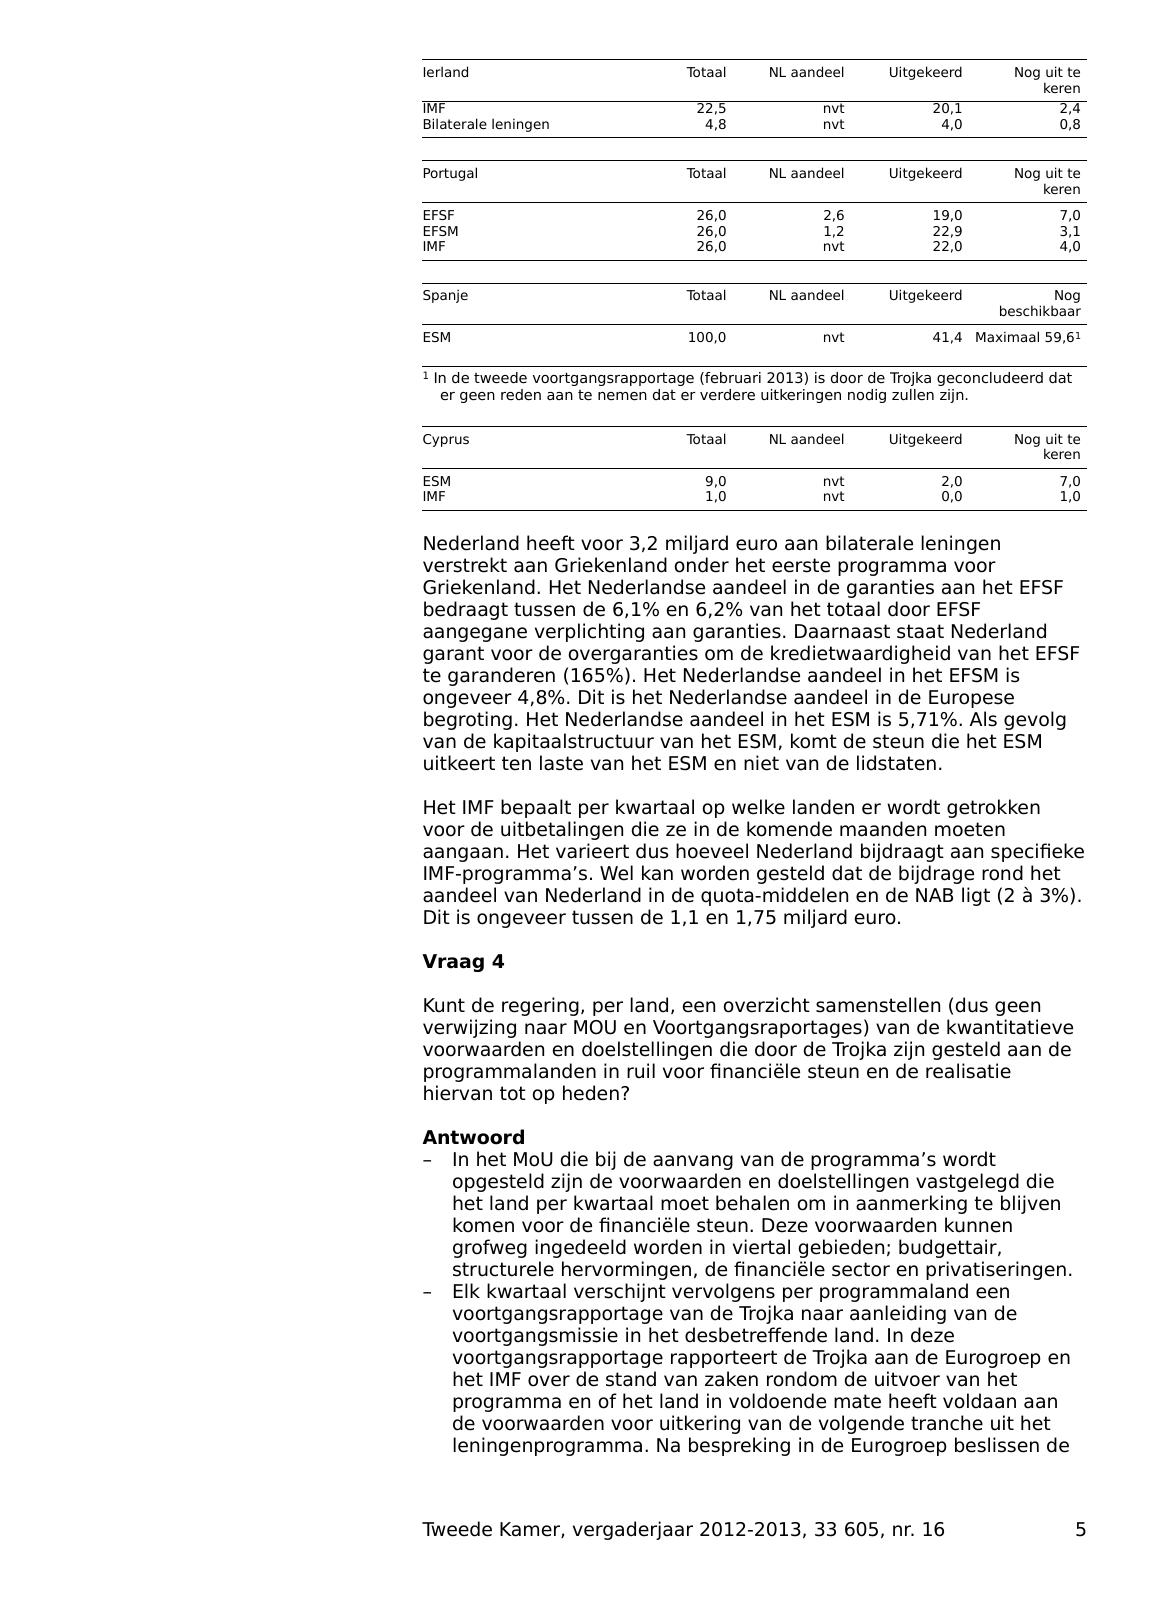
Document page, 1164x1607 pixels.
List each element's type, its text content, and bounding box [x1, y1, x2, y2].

table_header NL aandeel [732, 60, 850, 101]
table_header Ierland [422, 60, 614, 101]
table_header Uitgekeerd [850, 161, 968, 202]
table_cell 19,0 [850, 203, 968, 223]
text Het IMF bepaalt per kwartaal op welke landen er wordt getrokken voor de uitbetalingen die ze in de komende maanden moeten aangaan. Het varieert dus hoeveel Nederland bijdraagt aan specifieke IMF-programma’s. Wel kan worden gesteld dat de bijdrage rond het aandeel van Nederland in de quota-middelen en de NAB ligt (2 à 3%). Dit is ongeveer tussen de 1,1 en 1,75 miljard euro. [422, 797, 1087, 928]
table_cell 9,0 [614, 469, 732, 489]
table_cell EFSM [422, 223, 614, 239]
table_cell ESM [422, 469, 614, 489]
table_cell 1 In de tweede voortgangsrapportage (februari 2013) is door de Trojka geconcludeerd dat er geen reden aan te nemen dat er verdere uitkeringen nodig zullen zijn. [422, 367, 1087, 404]
table_cell nvt [732, 117, 850, 137]
table_cell 100,0 [614, 325, 732, 366]
table_cell 1,0 [969, 489, 1087, 509]
table_cell nvt [732, 102, 850, 117]
table_header Uitgekeerd [850, 427, 968, 468]
table_header Nog uit te keren [969, 60, 1087, 101]
table_cell nvt [732, 489, 850, 509]
table_header Nog uit te keren [969, 161, 1087, 202]
text – Elk kwartaal verschijnt vervolgens per programmaland een voortgangsrapportage van de Trojka naar aanleiding van de voortgangsmissie in het desbetreffende land. In deze voortgangsrapportage rapporteert de Trojka aan de Eurogroep en het IMF over de stand van zaken rondom de uitvoer van het programma en of het land in voldoende mate heeft voldaan aan de voorwaarden voor uitkering van de volgende tranche uit het leningenprogramma. Na bespreking in de Eurogroep beslissen de [422, 1281, 1087, 1457]
table_header Cyprus [422, 427, 614, 468]
table_cell 22,0 [850, 239, 968, 259]
table_cell 26,0 [614, 203, 732, 223]
table_header NL aandeel [732, 161, 850, 202]
table_cell Bilaterale leningen [422, 117, 614, 137]
table_cell Maximaal 59,61 [969, 325, 1087, 366]
table_cell 7,0 [969, 469, 1087, 489]
table_header NL aandeel [732, 427, 850, 468]
table_header Portugal [422, 161, 614, 202]
table_header Uitgekeerd [850, 60, 968, 101]
table_cell 2,6 [732, 203, 850, 223]
table_cell EFSF [422, 203, 614, 223]
table_cell 4,8 [614, 117, 732, 137]
table_cell 26,0 [614, 223, 732, 239]
table_cell 26,0 [614, 239, 732, 259]
table_cell IMF [422, 489, 614, 509]
table_cell IMF [422, 239, 614, 259]
table_cell 2,4 [969, 102, 1087, 117]
table_cell 4,0 [850, 117, 968, 137]
table_cell ESM [422, 325, 614, 366]
table_header Totaal [614, 284, 732, 324]
text Nederland heeft voor 3,2 miljard euro aan bilaterale leningen verstrekt aan Griekenland onder het eerste programma voor Griekenland. Het Nederlandse aandeel in de garanties aan het EFSF bedraagt tussen de 6,1% en 6,2% van het totaal door EFSF aangegane verplichting aan garanties. Daarnaast staat Nederland garant voor de overgaranties om de kredietwaardigheid van het EFSF te garanderen (165%). Het Nederlandse aandeel in het EFSM is ongeveer 4,8%. Dit is het Nederlandse aandeel in de Europese begroting. Het Nederlandse aandeel in het ESM is 5,71%. Als gevolg van de kapitaalstructuur van het ESM, komt de steun die het ESM uitkeert ten laste van het ESM en niet van de lidstaten. [422, 533, 1087, 774]
table_cell nvt [732, 239, 850, 259]
table_header Uitgekeerd [850, 284, 968, 324]
table_cell 1,0 [614, 489, 732, 509]
text – In het MoU die bij de aanvang van de programma’s wordt opgesteld zijn de voorwaarden en doelstellingen vastgelegd die het land per kwartaal moet behalen om in aanmerking te blijven komen voor de financiële steun. Deze voorwaarden kunnen grofweg ingedeeld worden in viertal gebieden; budgettair, structurele hervormingen, de financiële sector en privatiseringen. [422, 1149, 1087, 1281]
table_cell 1,2 [732, 223, 850, 239]
table_cell 2,0 [850, 469, 968, 489]
table_cell nvt [732, 469, 850, 489]
table_header Totaal [614, 60, 732, 101]
table_cell 4,0 [969, 239, 1087, 259]
table_cell 41,4 [850, 325, 968, 366]
table_cell 22,5 [614, 102, 732, 117]
table_cell 7,0 [969, 203, 1087, 223]
text Kunt de regering, per land, een overzicht samenstellen (dus geen verwijzing naar MOU en Voortgangsraportages) van de kwantitatieve voorwaarden en doelstellingen die door de Trojka zijn gesteld aan de programmalanden in ruil voor financiële steun en de realisatie hiervan tot op heden? [422, 995, 1087, 1105]
table_cell 3,1 [969, 223, 1087, 239]
table_cell 0,0 [850, 489, 968, 509]
table_cell 0,8 [969, 117, 1087, 137]
subtitle Antwoord [422, 1127, 1087, 1149]
table_header Spanje [422, 284, 614, 324]
table_header Totaal [614, 161, 732, 202]
table_header Nog uit te keren [969, 427, 1087, 468]
table_cell nvt [732, 325, 850, 366]
table_header Totaal [614, 427, 732, 468]
table_cell 22,9 [850, 223, 968, 239]
table_header NL aandeel [732, 284, 850, 324]
table_cell IMF [422, 102, 614, 117]
table_cell 20,1 [850, 102, 968, 117]
subtitle Vraag 4 [422, 951, 1087, 973]
table_header Nog beschikbaar [969, 284, 1087, 324]
